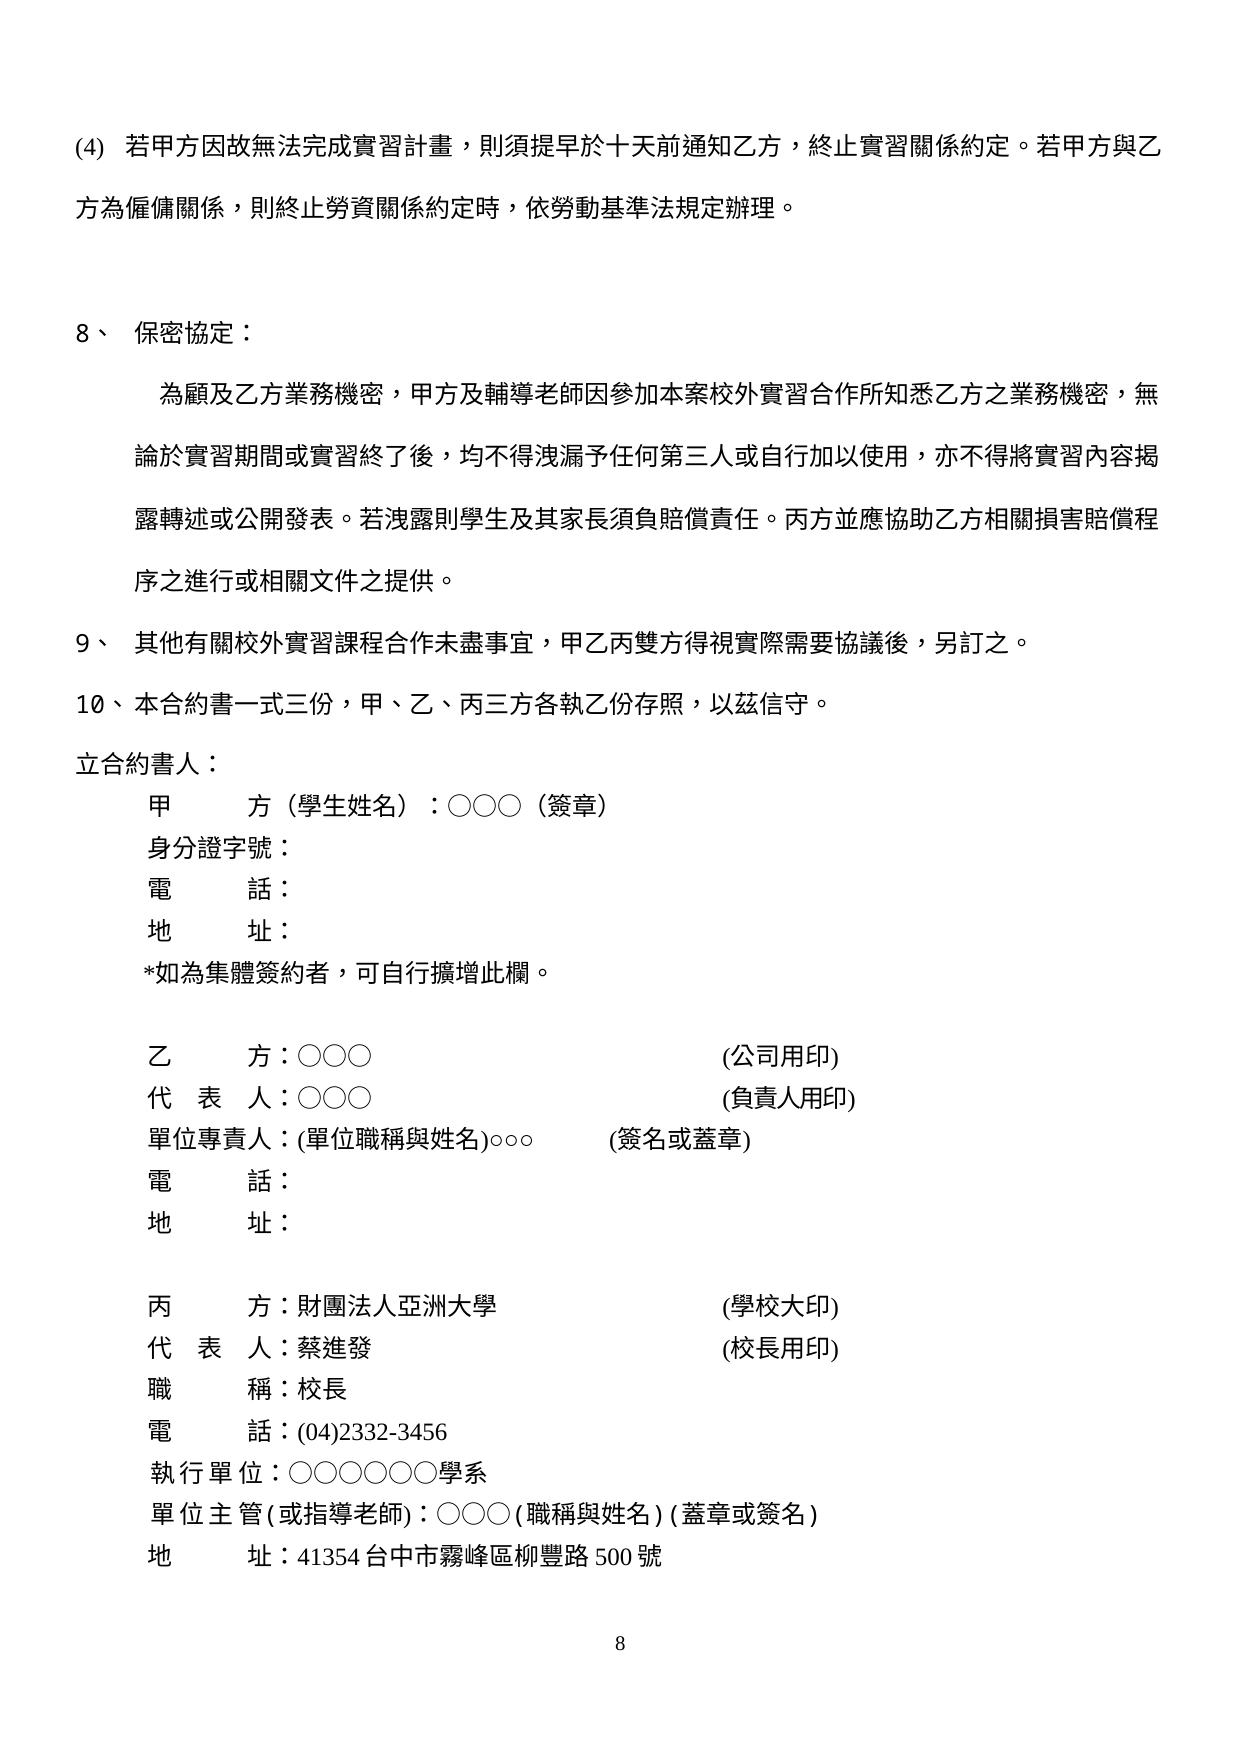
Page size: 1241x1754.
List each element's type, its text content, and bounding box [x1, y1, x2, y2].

text 乙 方：○○○ (公司用印) [138, 1032, 190, 1074]
text 電 話： [138, 865, 190, 907]
text 電 話：(04)2332-3456 [138, 1407, 1165, 1449]
text 甲 方（學生姓名）：○○○（簽章） [138, 782, 190, 824]
text 地 址： [1050, 1199, 1165, 1240]
text 單位專責人：(單位職稱與姓名)○○○ (簽名或蓋章) [1050, 1115, 1165, 1157]
text 單位專責人：(單位職稱與姓名)○○○ (簽名或蓋章) [138, 1115, 190, 1157]
text *如為集體簽約者，可自行擴增此欄。 [1050, 949, 1165, 990]
text *如為集體簽約者，可自行擴增此欄。 [133, 949, 190, 990]
list 本合約書一式三份，甲、乙、丙三方各執乙份存照，以茲信守。 [75, 680, 190, 722]
text 乙 方：○○○ (公司用印) [1050, 1032, 1165, 1074]
text 地 址： [138, 1199, 190, 1240]
list 本合約書一式三份，甲、乙、丙三方各執乙份存照，以茲信守。 [1050, 680, 1165, 722]
text 職 稱：校長 [138, 1365, 1165, 1407]
list 保密協定： [75, 309, 1165, 351]
text 電 話： [1050, 1157, 1165, 1199]
text 甲 方（學生姓名）：○○○（簽章） [1050, 782, 1165, 824]
text 為顧及乙方業務機密，甲方及輔導老師因參加本案校外實習合作所知悉乙方之業務機密，無論於實習期間或實習終了後，均不得洩漏予任何第三人或自行加以使用，亦不得將實習內容揭露轉述或公開發表。若洩露則學生及其家長須負賠償責任。丙方並應協助乙方相關損害賠償程序之進行或相關文件之提供。 [134, 351, 1162, 601]
list 其他有關校外實習課程合作未盡事宜，甲乙丙雙方得視實際需要協議後，另訂之。 [75, 619, 190, 661]
text 單位主管(或指導老師)：○○○(職稱與姓名)(蓋章或簽名) [138, 1490, 1165, 1532]
text 立合約書人： [1050, 740, 1165, 782]
text 立合約書人： [75, 740, 190, 782]
text 執行單位：○○○○○○學系 [138, 1449, 1165, 1490]
list 若甲方因故無法完成實習計畫，則須提早於十天前通知乙方，終止實習關係約定。若甲方與乙方為僱傭關係，則終止勞資關係約定時，依勞動基準法規定辦理。 [75, 103, 1162, 228]
text 電 話： [1050, 865, 1165, 907]
text 身分證字號： [1050, 824, 1165, 865]
text 丙 方：財團法人亞洲大學 (學校大印) [138, 1282, 1165, 1324]
text 代 表 人：○○○ (負責人用印) [1050, 1074, 1165, 1115]
list 其他有關校外實習課程合作未盡事宜，甲乙丙雙方得視實際需要協議後，另訂之。 [1050, 619, 1165, 661]
text 地 址：41354台中市霧峰區柳豐路500號 [138, 1532, 1165, 1574]
text 電 話： [138, 1157, 190, 1199]
text 代 表 人：蔡進發 (校長用印) [138, 1324, 1165, 1365]
text 代 表 人：○○○ (負責人用印) [138, 1074, 190, 1115]
text 地 址： [1050, 907, 1165, 949]
text 地 址： [138, 907, 190, 949]
text 身分證字號： [138, 824, 190, 865]
